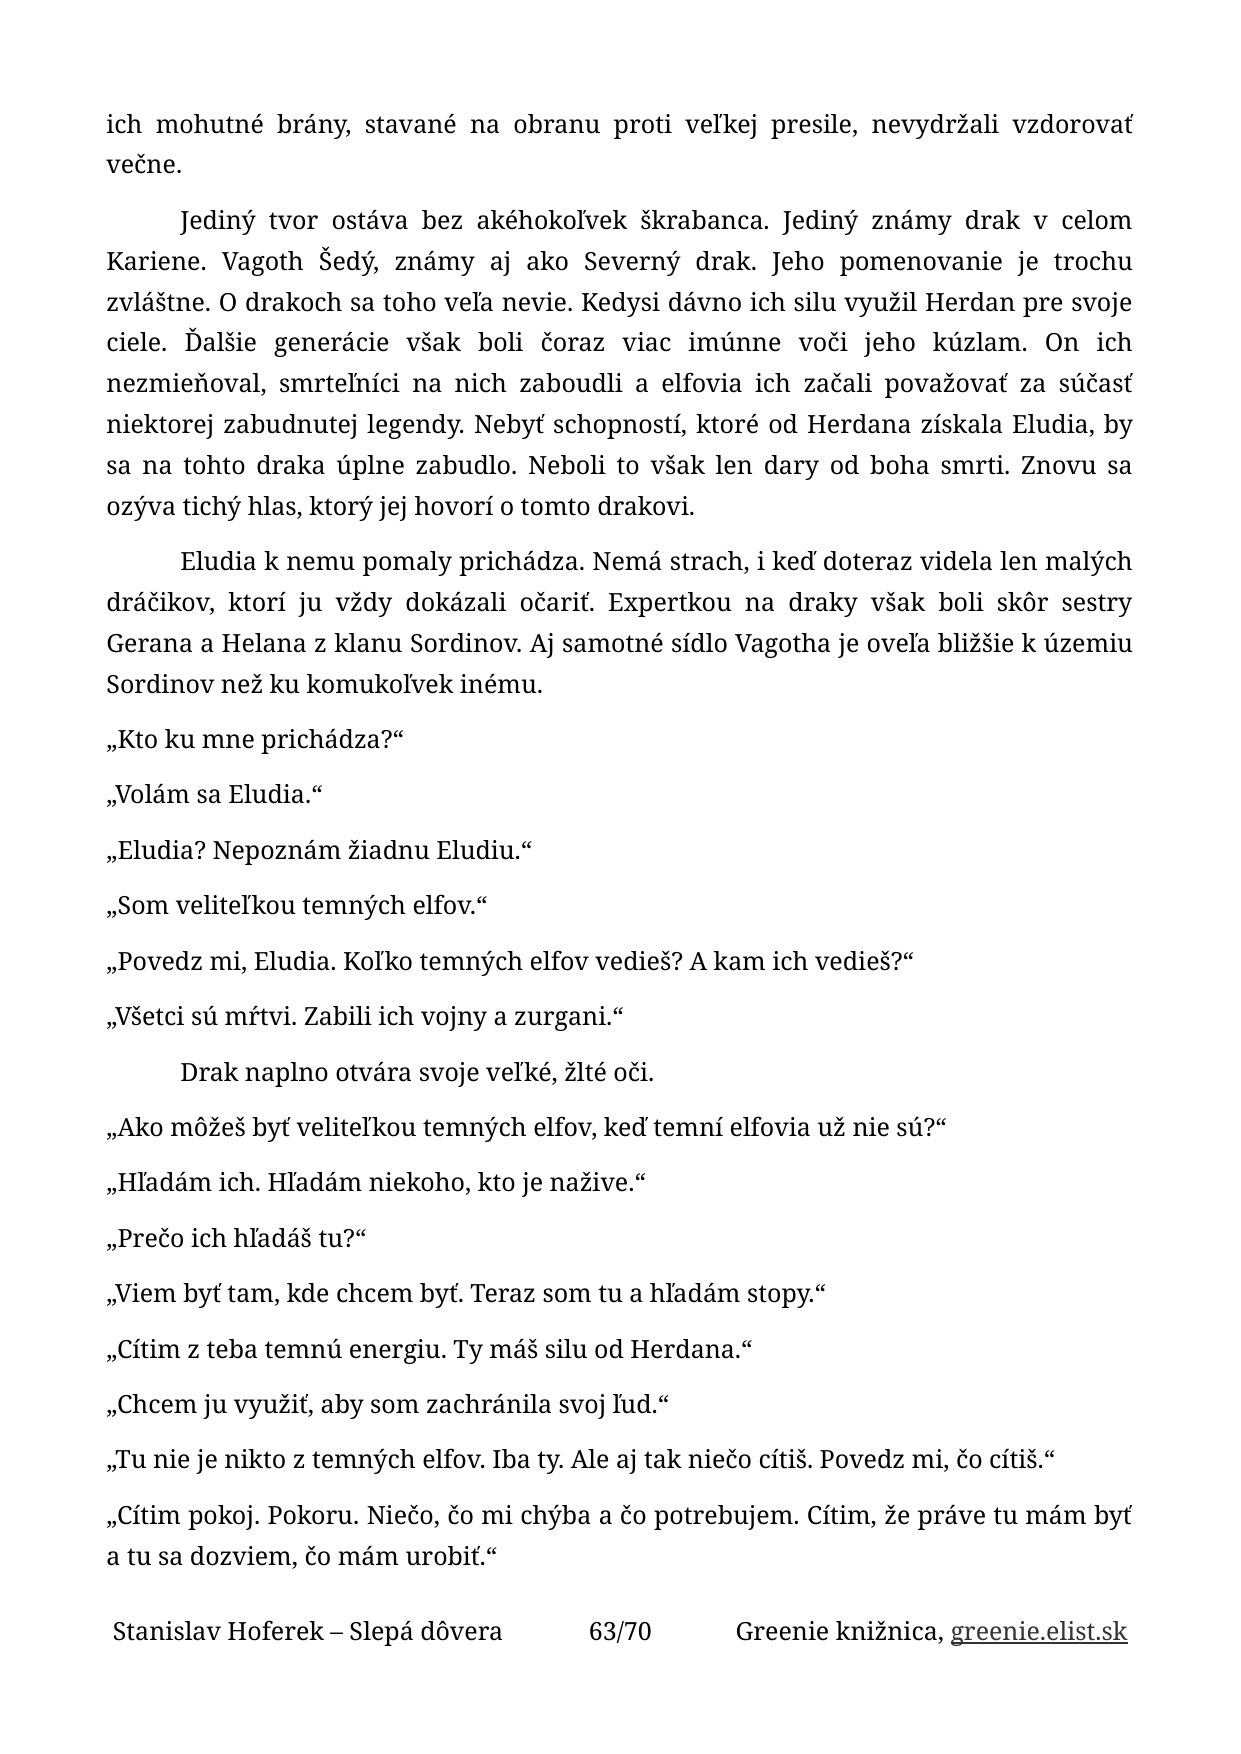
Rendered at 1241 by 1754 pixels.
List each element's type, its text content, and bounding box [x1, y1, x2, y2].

text „Kto ku mne prichádza?“ [106, 722, 1134, 756]
text „Volám sa Eludia.“ [106, 777, 1134, 811]
text „Hľadám ich. Hľadám niekoho, kto je nažive.“ [106, 1165, 1134, 1199]
text „Viem byť tam, kde chcem byť. Teraz som tu a hľadám stopy.“ [106, 1276, 1134, 1310]
text „Tu nie je nikto z temných elfov. Iba ty. Ale aj tak niečo cítiš. Povedz mi, čo cítiš.“ [106, 1442, 1134, 1476]
text Jediný tvor ostáva bez akéhokoľvek škrabanca. Jediný známy drak v celom Kariene. Vagoth Šedý, známy aj ako Severný drak. Jeho pomenovanie je trochu zvláštne. O drakoch sa toho veľa nevie. Kedysi dávno ich silu využil Herdan pre svoje ciele. Ďalšie generácie však boli čoraz viac imúnne voči jeho kúzlam. On ich nezmieňoval, smrteľníci na nich zaboudli a elfovia ich začali považovať za súčasť niektorej zabudnutej legendy. Nebyť schopností, ktoré od Herdana získala Eludia, by sa na tohto draka úplne zabudlo. Neboli to však len dary od boha smrti. Znovu sa ozýva tichý hlas, ktorý jej hovorí o tomto drakovi. [106, 202, 1134, 522]
text „Eludia? Nepoznám žiadnu Eludiu.“ [106, 832, 1134, 867]
text ich mohutné brány, stavané na obranu proti veľkej presile, nevydržali vzdorovať večne. [106, 106, 1134, 181]
text „Ako môžeš byť veliteľkou temných elfov, keď temní elfovia už nie sú?“ [106, 1109, 1134, 1144]
text Drak naplno otvára svoje veľké, žlté oči. [106, 1054, 1134, 1088]
text „Všetci sú mŕtvi. Zabili ich vojny a zurgani.“ [106, 999, 1134, 1033]
text „Som veliteľkou temných elfov.“ [106, 888, 1134, 922]
text „Cítim pokoj. Pokoru. Niečo, čo mi chýba a čo potrebujem. Cítim, že práve tu mám byť a tu sa dozviem, čo mám urobiť.“ [106, 1497, 1134, 1572]
text „Cítim z teba temnú energiu. Ty máš silu od Herdana.“ [106, 1331, 1134, 1365]
text Eludia k nemu pomaly prichádza. Nemá strach, i keď doteraz videla len malých dráčikov, ktorí ju vždy dokázali očariť. Expertkou na draky však boli skôr sestry Gerana a Helana z klanu Sordinov. Aj samotné sídlo Vagotha je oveľa bližšie k územiu Sordinov než ku komukoľvek inému. [106, 544, 1134, 700]
text „Prečo ich hľadáš tu?“ [106, 1220, 1134, 1254]
text „Povedz mi, Eludia. Koľko temných elfov vedieš? A kam ich vedieš?“ [106, 943, 1134, 977]
text „Chcem ju využiť, aby som zachránila svoj ľud.“ [106, 1387, 1134, 1421]
